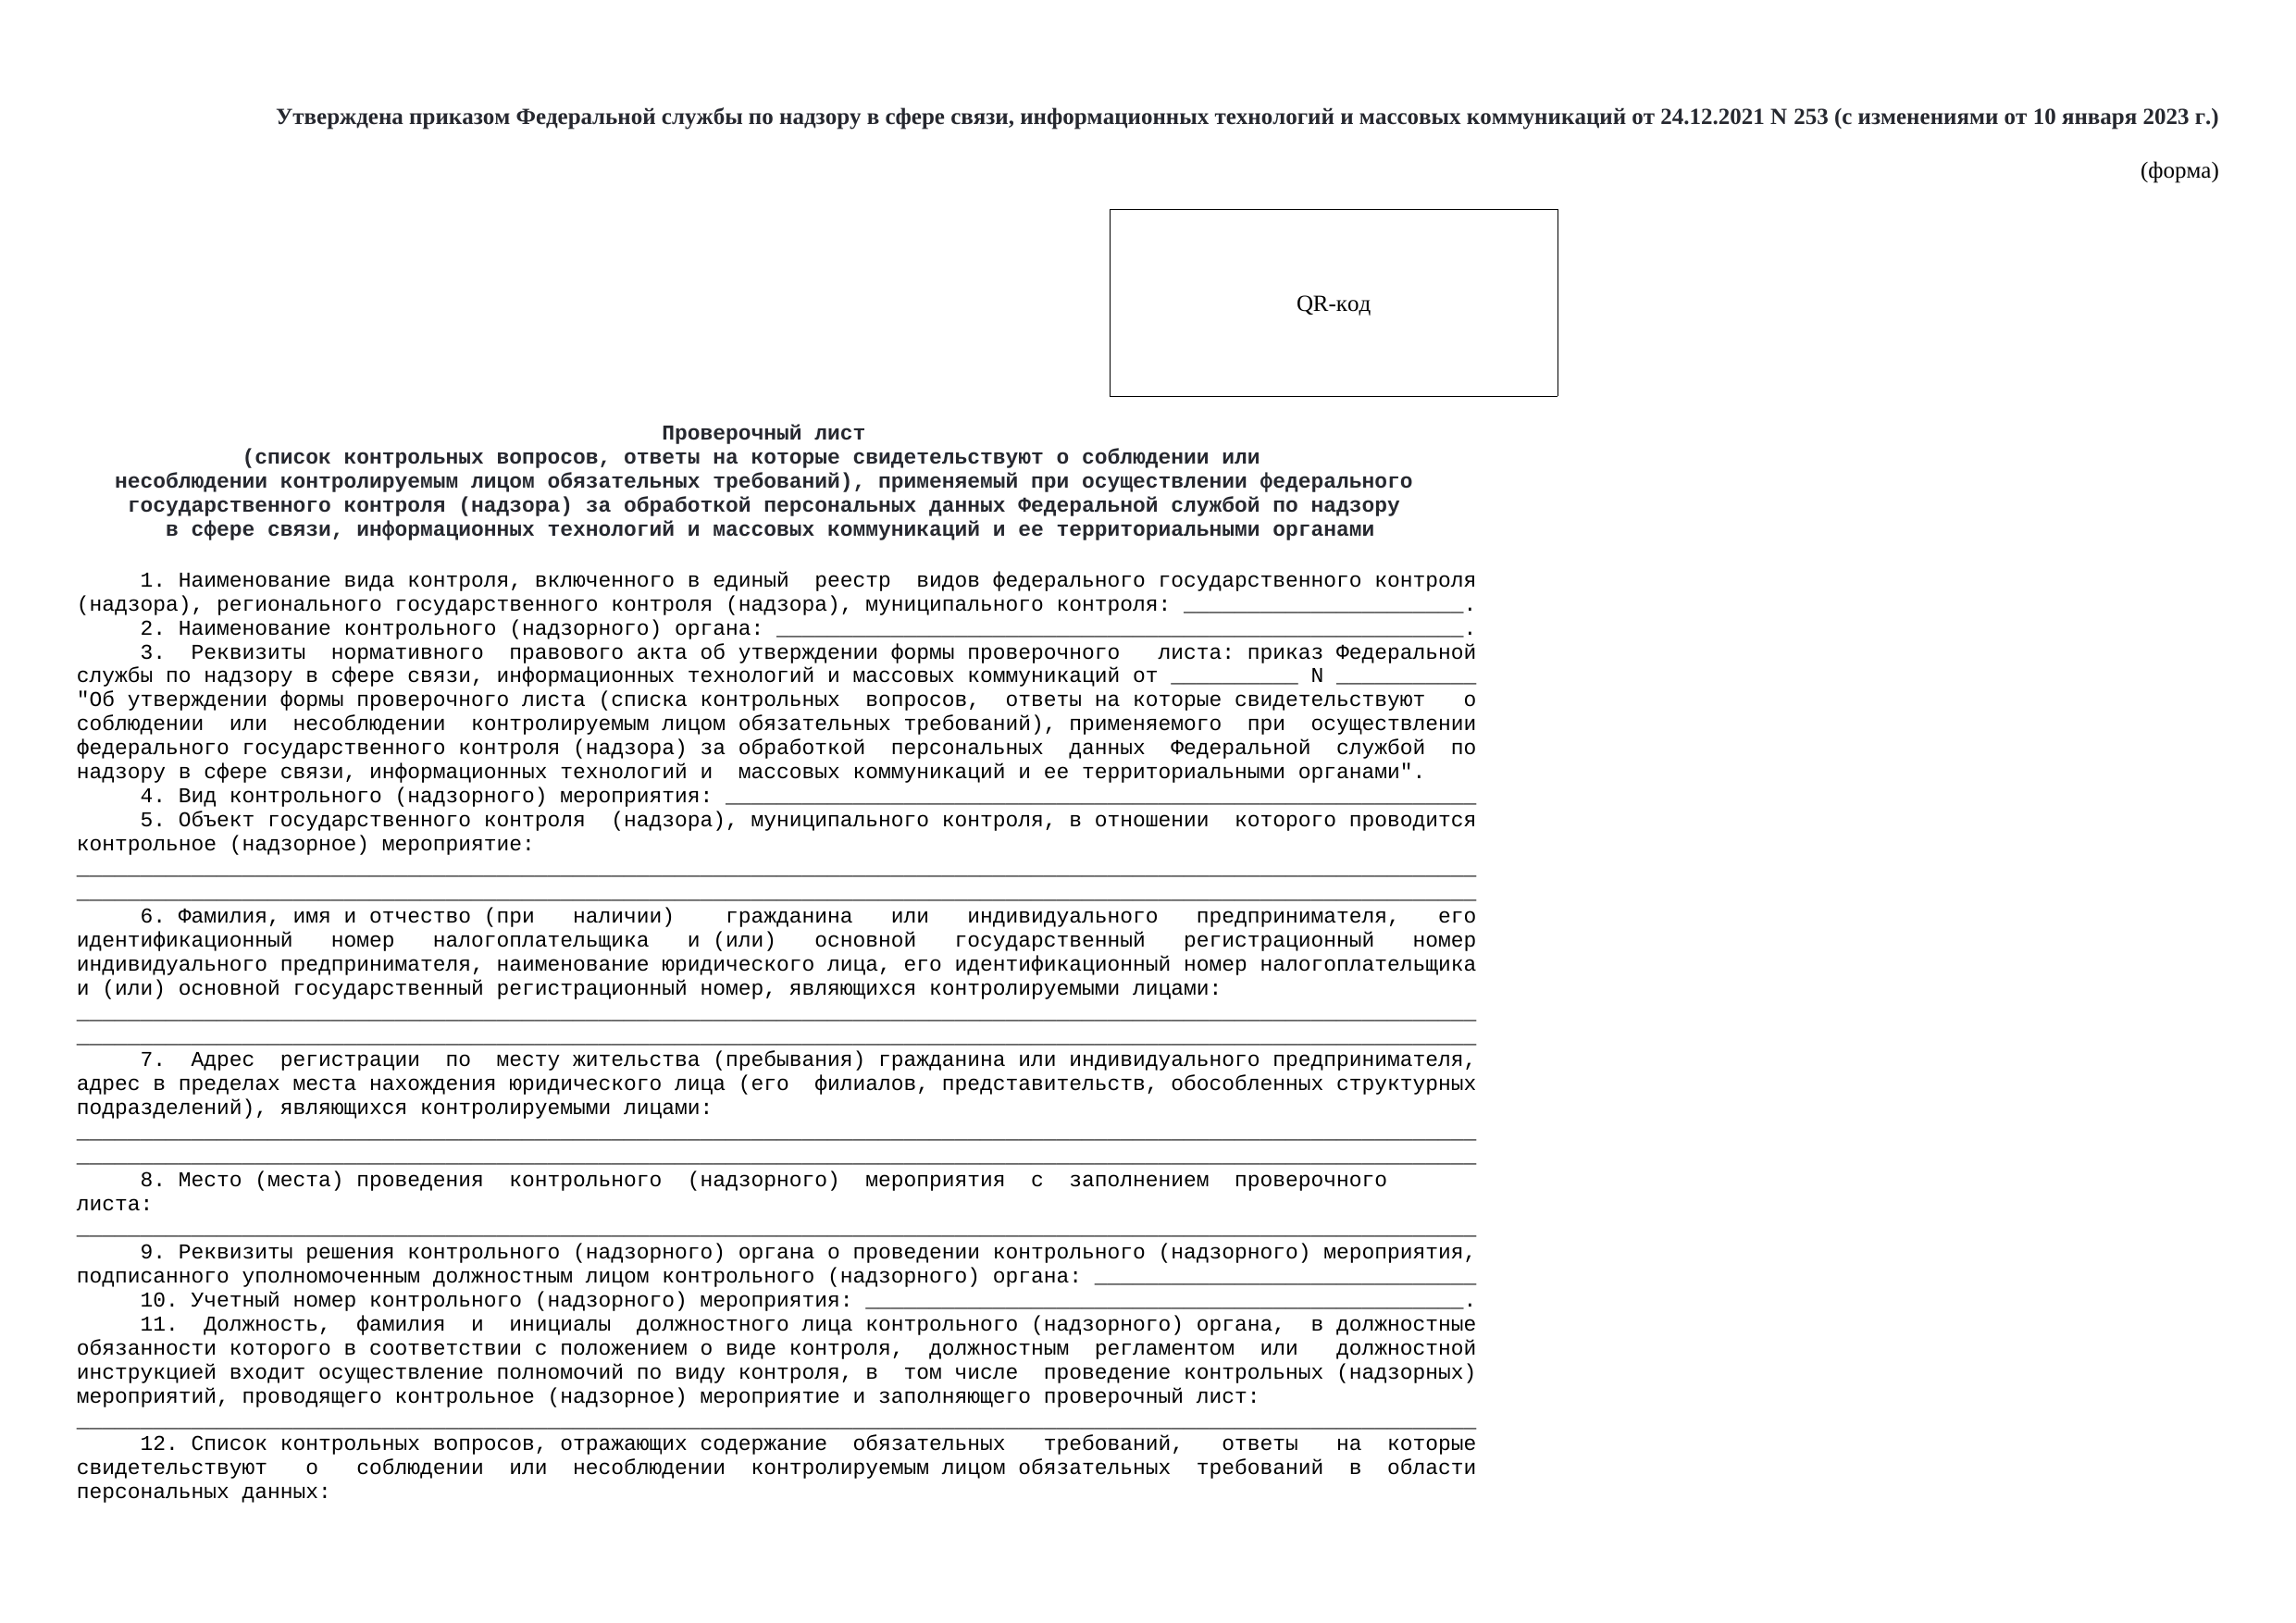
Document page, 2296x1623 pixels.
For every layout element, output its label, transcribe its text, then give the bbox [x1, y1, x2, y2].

text 12. Список контрольных вопросов, отражающих содержание обязательных требований, ответы на которые [77, 1433, 2219, 1457]
text листа: [77, 1193, 2219, 1217]
text в сфере связи, информационных технологий и массовых коммуникаций и ее территориальными органами [77, 518, 2219, 542]
text свидетельствуют о соблюдении или несоблюдении контролируемым лицом обязательных требований в области [77, 1457, 2219, 1481]
text 3. Реквизиты нормативного правового акта об утверждении формы проверочного листа: приказ Федеральной [77, 641, 2219, 665]
text подразделений), являющихся контролируемыми лицами: [77, 1097, 2219, 1121]
text ______________________________________________________________________________________________________________ [77, 1409, 2219, 1433]
text 11. Должность, фамилия и инициалы должностного лица контрольного (надзорного) органа, в должностные [77, 1313, 2219, 1337]
text ______________________________________________________________________________________________________________ [77, 1025, 2219, 1049]
text мероприятий, проводящего контрольное (надзорное) мероприятие и заполняющего проверочный лист: [77, 1385, 2219, 1409]
text подписанного уполномоченным должностным лицом контрольного (надзорного) органа: ______________________________ [77, 1265, 2219, 1289]
text соблюдении или несоблюдении контролируемым лицом обязательных требований), применяемого при осуществлении [77, 713, 2219, 737]
text инструкцией входит осуществление полномочий по виду контроля, в том числе проведение контрольных (надзорных) [77, 1361, 2219, 1385]
text 5. Объект государственного контроля (надзора), муниципального контроля, в отношении которого проводится [77, 809, 2219, 833]
text 6. Фамилия, имя и отчество (при наличии) гражданина или индивидуального предпринимателя, его [77, 905, 2219, 929]
table_header [77, 209, 1110, 396]
text Утверждена приказом Федеральной службы по надзору в сфере связи, информационных технологий и массовых коммуникаций от 24.12.2021 N 253 (с изменениями от 10 января 2023 г.) [77, 103, 2219, 130]
text ______________________________________________________________________________________________________________ [77, 1121, 2219, 1146]
text ______________________________________________________________________________________________________________ [77, 1001, 2219, 1025]
text федерального государственного контроля (надзора) за обработкой персональных данных Федеральной службой по [77, 737, 2219, 762]
text 8. Место (места) проведения контрольного (надзорного) мероприятия с заполнением проверочного [77, 1169, 2219, 1193]
text несоблюдении контролируемым лицом обязательных требований), применяемый при осуществлении федерального [77, 470, 2219, 494]
text государственного контроля (надзора) за обработкой персональных данных Федеральной службой по надзору [77, 494, 2219, 518]
text 2. Наименование контрольного (надзорного) органа: ______________________________________________________. [77, 617, 2219, 641]
text обязанности которого в соответствии с положением о виде контроля, должностным регламентом или должностной [77, 1337, 2219, 1361]
table_header QR-код [1111, 210, 1558, 396]
text контрольное (надзорное) мероприятие: [77, 833, 2219, 857]
text (надзора), регионального государственного контроля (надзора), муниципального контроля: ______________________. [77, 593, 2219, 617]
text Проверочный лист [77, 423, 2219, 447]
text идентификационный номер налогоплательщика и (или) основной государственный регистрационный номер [77, 929, 2219, 953]
text службы по надзору в сфере связи, информационных технологий и массовых коммуникаций от __________ N ___________ [77, 665, 2219, 689]
text и (или) основной государственный регистрационный номер, являющихся контролируемыми лицами: [77, 977, 2219, 1001]
text 1. Наименование вида контроля, включенного в единый реестр видов федерального государственного контроля [77, 569, 2219, 593]
text 9. Реквизиты решения контрольного (надзорного) органа о проведении контрольного (надзорного) мероприятия, [77, 1241, 2219, 1265]
text персональных данных: [77, 1481, 2219, 1505]
text 10. Учетный номер контрольного (надзорного) мероприятия: _______________________________________________. [77, 1289, 2219, 1313]
text адрес в пределах места нахождения юридического лица (его филиалов, представительств, обособленных структурных [77, 1073, 2219, 1097]
text 4. Вид контрольного (надзорного) мероприятия: ___________________________________________________________ [77, 785, 2219, 809]
text (список контрольных вопросов, ответы на которые свидетельствуют о соблюдении или [77, 447, 2219, 470]
text надзору в сфере связи, информационных технологий и массовых коммуникаций и ее территориальными органами". [77, 762, 2219, 785]
text ______________________________________________________________________________________________________________ [77, 1217, 2219, 1241]
text "Об утверждении формы проверочного листа (списка контрольных вопросов, ответы на которые свидетельствуют о [77, 689, 2219, 713]
text ______________________________________________________________________________________________________________ [77, 1146, 2219, 1169]
text (форма) [77, 156, 2219, 183]
text ______________________________________________________________________________________________________________ [77, 857, 2219, 881]
text индивидуального предпринимателя, наименование юридического лица, его идентификационный номер налогоплательщика [77, 953, 2219, 977]
text ______________________________________________________________________________________________________________ [77, 881, 2219, 905]
text 7. Адрес регистрации по месту жительства (пребывания) гражданина или индивидуального предпринимателя, [77, 1049, 2219, 1073]
